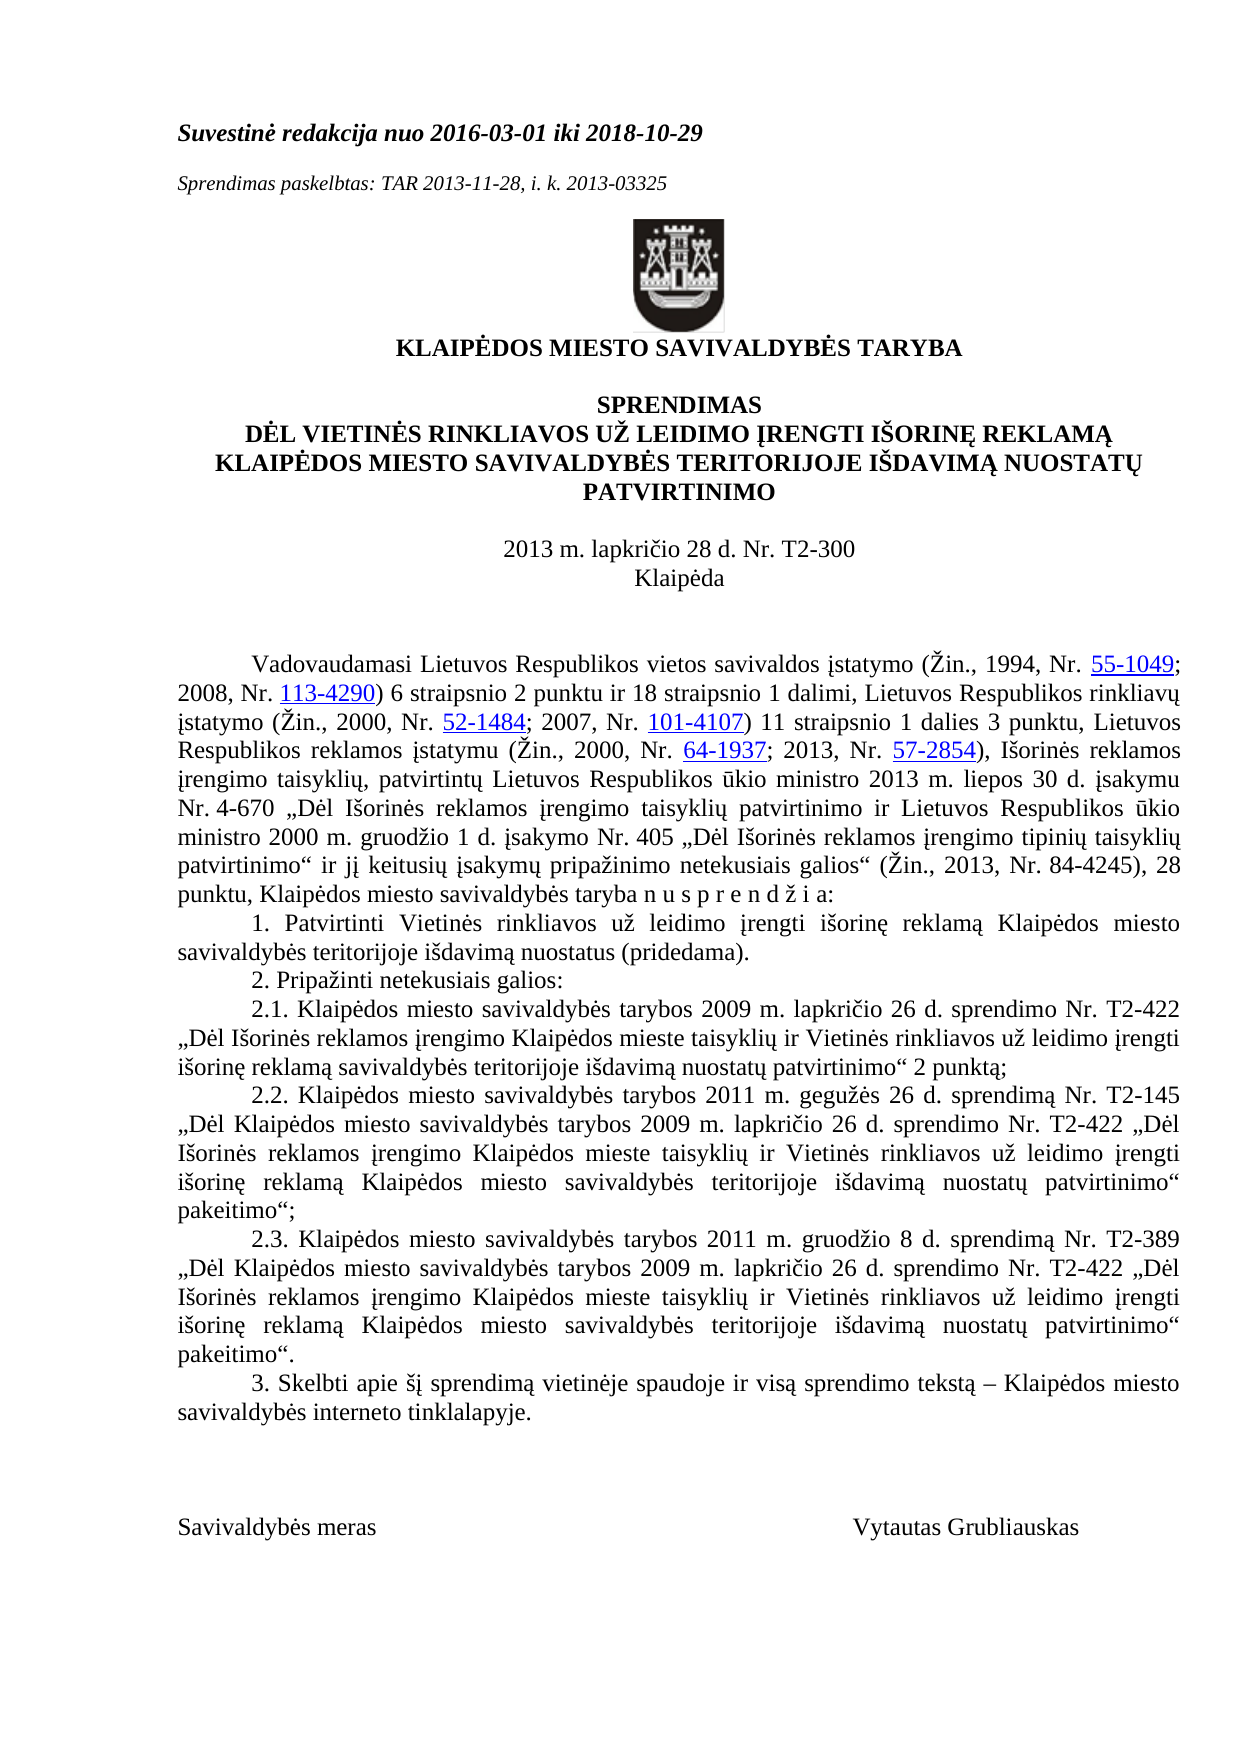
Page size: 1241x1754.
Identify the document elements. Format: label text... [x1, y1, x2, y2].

text Vadovaudamasi Lietuvos Respublikos vietos savivaldos įstatymo (Žin., 1994, Nr. 55-1049; 2008, Nr. 113-4290) 6 straipsnio 2 punktu ir 18 straipsnio 1 dalimi, Lietuvos Respublikos rinkliavų įstatymo (Žin., 2000, Nr. 52-1484; 2007, Nr. 101-4107) 11 straipsnio 1 dalies 3 punktu, Lietuvos Respublikos reklamos įstatymu (Žin., 2000, Nr. 64-1937; 2013, Nr. 57-2854), Išorinės reklamos įrengimo taisyklių, patvirtintų Lietuvos Respublikos ūkio ministro 2013 m. liepos 30 d. įsakymu Nr. 4-670 „Dėl Išorinės reklamos įrengimo taisyklių patvirtinimo ir Lietuvos Respublikos ūkio ministro 2000 m. gruodžio 1 d. įsakymo Nr. 405 „Dėl Išorinės reklamos įrengimo tipinių taisyklių patvirtinimo“ ir jį keitusių įsakymų pripažinimo netekusiais galios“ (Žin., 2013, Nr. 84‑4245), 28 punktu, Klaipėdos miesto savivaldybės taryba nusprendžia: [177, 649, 1181, 908]
text Suvestinė redakcija nuo 2016-03-01 iki 2018-10-29 [177, 118, 1181, 147]
text 2. Pripažinti netekusiais galios: [177, 966, 1181, 994]
text SPRENDIMAS [177, 391, 1181, 419]
text Klaipėda [177, 563, 1181, 592]
text 3. Skelbti apie šį sprendimą vietinėje spaudoje ir visą sprendimo tekstą – Klaipėdos miesto savivaldybės interneto tinklalapyje. [177, 1368, 1181, 1426]
text KLAIPĖDOS MIESTO SAVIVALDYBĖS TARYBA [177, 333, 1181, 362]
text 2.3. Klaipėdos miesto savivaldybės tarybos 2011 m. gruodžio 8 d. sprendimą Nr. T2-389 „Dėl Klaipėdos miesto savivaldybės tarybos 2009 m. lapkričio 26 d. sprendimo Nr. T2-422 „Dėl Išorinės reklamos įrengimo Klaipėdos mieste taisyklių ir Vietinės rinkliavos už leidimo įrengti išorinę reklamą Klaipėdos miesto savivaldybės teritorijoje išdavimą nuostatų patvirtinimo“ pakeitimo“. [177, 1224, 1181, 1368]
text 1. Patvirtinti Vietinės rinkliavos už leidimo įrengti išorinę reklamą Klaipėdos miesto savivaldybės teritorijoje išdavimą nuostatus (pridedama). [177, 908, 1181, 966]
text 2013 m. lapkričio 28 d. Nr. T2-300 [177, 534, 1181, 563]
text 2.1. Klaipėdos miesto savivaldybės tarybos 2009 m. lapkričio 26 d. sprendimo Nr. T2-422 „Dėl Išorinės reklamos įrengimo Klaipėdos mieste taisyklių ir Vietinės rinkliavos už leidimo įrengti išorinę reklamą savivaldybės teritorijoje išdavimą nuostatų patvirtinimo“ 2 punktą; [177, 994, 1181, 1081]
text Savivaldybės meras Vytautas Grubliauskas [177, 1512, 1181, 1541]
text DĖL vietinės rinkliavos už leidimo įrengti išorinę reklamą KLAIPĖDOS MIESTO savivaldybės teritorijoje išdavimą nuostAtų patvirtinimo [177, 419, 1181, 506]
text Sprendimas paskelbtas: TAR 2013-11-28, i. k. 2013-03325 [177, 171, 1181, 195]
text 2.2. Klaipėdos miesto savivaldybės tarybos 2011 m. gegužės 26 d. sprendimą Nr. T2-145 „Dėl Klaipėdos miesto savivaldybės tarybos 2009 m. lapkričio 26 d. sprendimo Nr. T2-422 „Dėl Išorinės reklamos įrengimo Klaipėdos mieste taisyklių ir Vietinės rinkliavos už leidimo įrengti išorinę reklamą Klaipėdos miesto savivaldybės teritorijoje išdavimą nuostatų patvirtinimo“ pakeitimo“; [177, 1081, 1181, 1224]
